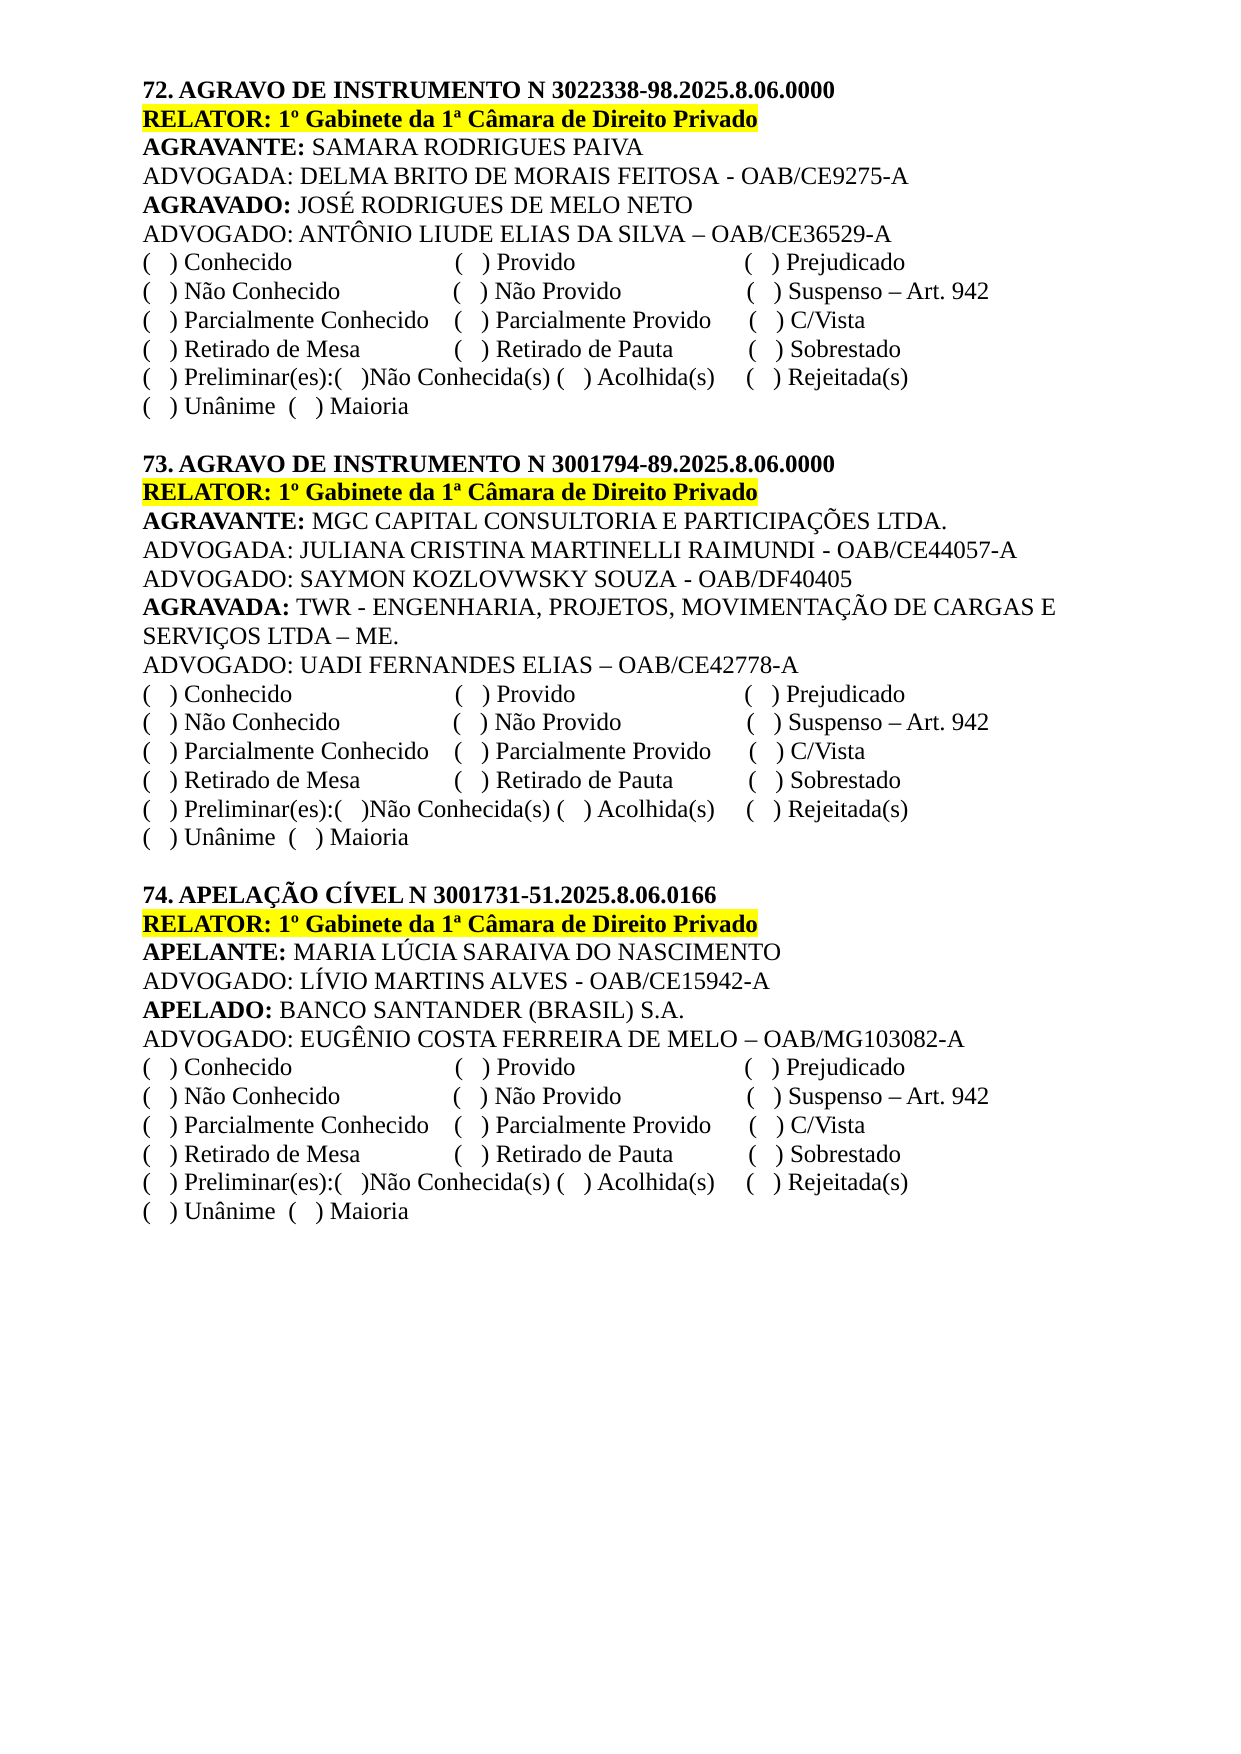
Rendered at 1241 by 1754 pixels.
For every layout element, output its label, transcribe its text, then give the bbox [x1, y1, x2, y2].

text ( ) Conhecido ( ) Provido ( ) Prejudicado [142, 679, 1141, 707]
text ( ) Preliminar(es):( )Não Conhecida(s) ( ) Acolhida(s) ( ) Rejeitada(s) [142, 362, 1158, 391]
text 72. AGRAVO DE INSTRUMENTO N 3022338-98.2025.8.06.0000 RELATOR: 1º Gabinete da 1ª Câmara de Direito Privado AGRAVANTE: SAMARA RODRIGUES PAIVA ADVOGADA: DELMA BRITO DE MORAIS FEITOSA - OAB/CE9275-A AGRAVADO: JOSÉ RODRIGUES DE MELO NETO ADVOGADO: ANTÔNIO LIUDE ELIAS DA SILVA – OAB/CE36529-A [142, 75, 1141, 247]
text ( ) Conhecido ( ) Provido ( ) Prejudicado [142, 1052, 1141, 1081]
text ( ) Preliminar(es):( )Não Conhecida(s) ( ) Acolhida(s) ( ) Rejeitada(s) [142, 794, 1158, 822]
text ( ) Preliminar(es):( )Não Conhecida(s) ( ) Acolhida(s) ( ) Rejeitada(s) [142, 1167, 1158, 1196]
text ( ) Unânime ( ) Maioria 74. APELAÇÃO CÍVEL N 3001731-51.2025.8.06.0166 RELATOR: 1º Gabinete da 1ª Câmara de Direito Privado APELANTE: MARIA LÚCIA SARAIVA DO NASCIMENTO ADVOGADO: LÍVIO MARTINS ALVES - OAB/CE15942-A APELADO: BANCO SANTANDER (BRASIL) S.A. ADVOGADO: EUGÊNIO COSTA FERREIRA DE MELO – OAB/MG103082-A [142, 822, 1141, 1052]
text ( ) Retirado de Mesa ( ) Retirado de Pauta ( ) Sobrestado [142, 1139, 1158, 1167]
text ( ) Retirado de Mesa ( ) Retirado de Pauta ( ) Sobrestado [142, 334, 1158, 362]
text ( ) Parcialmente Conhecido ( ) Parcialmente Provido ( ) C/Vista [142, 1110, 1158, 1139]
text ( ) Retirado de Mesa ( ) Retirado de Pauta ( ) Sobrestado [142, 765, 1158, 794]
text ( ) Não Conhecido ( ) Não Provido ( ) Suspenso – Art. 942 [142, 707, 1158, 736]
text ( ) Parcialmente Conhecido ( ) Parcialmente Provido ( ) C/Vista [142, 736, 1158, 765]
text ( ) Não Conhecido ( ) Não Provido ( ) Suspenso – Art. 942 [142, 276, 1158, 305]
text ( ) Parcialmente Conhecido ( ) Parcialmente Provido ( ) C/Vista [142, 305, 1158, 334]
text ( ) Conhecido ( ) Provido ( ) Prejudicado [142, 247, 1141, 276]
text ( ) Não Conhecido ( ) Não Provido ( ) Suspenso – Art. 942 [142, 1081, 1158, 1110]
text ( ) Unânime ( ) Maioria [142, 1196, 1141, 1282]
text ( ) Unânime ( ) Maioria 73. AGRAVO DE INSTRUMENTO N 3001794-89.2025.8.06.0000 RELATOR: 1º Gabinete da 1ª Câmara de Direito Privado AGRAVANTE: MGC CAPITAL CONSULTORIA E PARTICIPAÇÕES LTDA. ADVOGADA: JULIANA CRISTINA MARTINELLI RAIMUNDI - OAB/CE44057-A ADVOGADO: SAYMON KOZLOVWSKY SOUZA - OAB/DF40405 AGRAVADA: TWR - ENGENHARIA, PROJETOS, MOVIMENTAÇÃO DE CARGAS E SERVIÇOS LTDA – ME. ADVOGADO: UADI FERNANDES ELIAS – OAB/CE42778-A [142, 391, 1141, 679]
